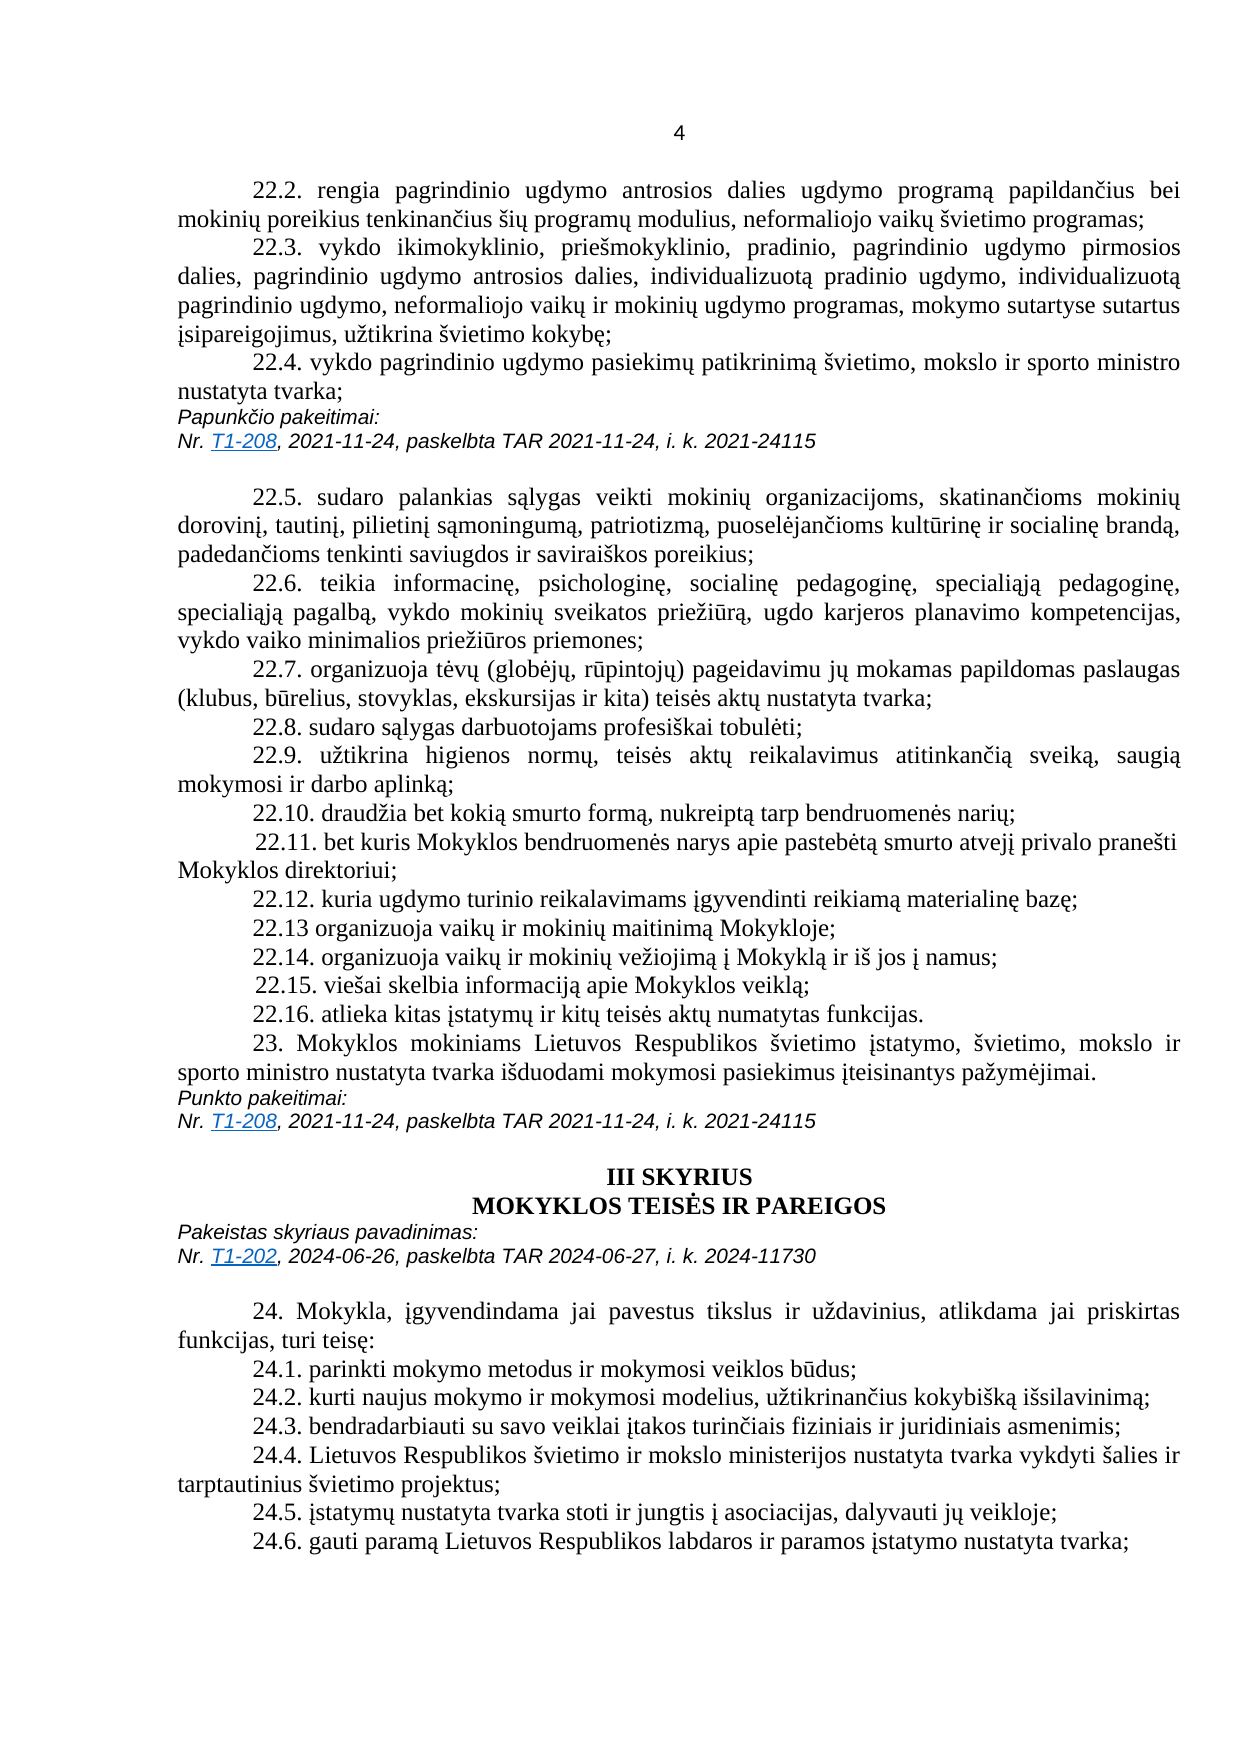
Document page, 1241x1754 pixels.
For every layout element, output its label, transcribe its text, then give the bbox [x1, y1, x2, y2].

text Papunkčio pakeitimai: [177, 405, 1181, 429]
text Pakeistas skyriaus pavadinimas: [177, 1219, 1181, 1243]
text 22.5. sudaro palankias sąlygas veikti mokinių organizacijoms, skatinančioms mokinių dorovinį, tautinį, pilietinį sąmoningumą, patriotizmą, puoselėjančioms kultūrinę ir socialinę brandą, padedančioms tenkinti saviugdos ir saviraiškos poreikius; [177, 482, 1181, 568]
text 24. Mokykla, įgyvendindama jai pavestus tikslus ir uždavinius, atlikdama jai priskirtas funkcijas, turi teisę: [177, 1296, 1181, 1354]
text 22.16. atlieka kitas įstatymų ir kitų teisės aktų numatytas funkcijas. [177, 999, 1181, 1028]
text 22.10. draudžia bet kokią smurto formą, nukreiptą tarp bendruomenės narių; [177, 798, 1181, 827]
text 22.3. vykdo ikimokyklinio, priešmokyklinio, pradinio, pagrindinio ugdymo pirmosios dalies, pagrindinio ugdymo antrosios dalies, individualizuotą pradinio ugdymo, individualizuotą pagrindinio ugdymo, neformaliojo vaikų ir mokinių ugdymo programas, mokymo sutartyse sutartus įsipareigojimus, užtikrina švietimo kokybę; [177, 232, 1181, 347]
text 24.4. Lietuvos Respublikos švietimo ir mokslo ministerijos nustatyta tvarka vykdyti šalies ir tarptautinius švietimo projektus; [177, 1440, 1181, 1497]
text Punkto pakeitimai: [177, 1085, 1181, 1109]
text 24.6. gauti paramą Lietuvos Respublikos labdaros ir paramos įstatymo nustatyta tvarka; [177, 1526, 1181, 1555]
text Nr. T1-208, 2021-11-24, paskelbta TAR 2021-11-24, i. k. 2021-24115 [177, 429, 1181, 453]
text 23. Mokyklos mokiniams Lietuvos Respublikos švietimo įstatymo, švietimo, mokslo ir sporto ministro nustatyta tvarka išduodami mokymosi pasiekimus įteisinantys pažymėjimai. [177, 1028, 1181, 1085]
text 22.12. kuria ugdymo turinio reikalavimams įgyvendinti reikiamą materialinę bazę; [177, 884, 1181, 913]
text 24.3. bendradarbiauti su savo veiklai įtakos turinčiais fiziniais ir juridiniais asmenimis; [177, 1411, 1181, 1440]
text 22.15. viešai skelbia informaciją apie Mokyklos veiklą; [177, 970, 1181, 999]
text 22.2. rengia pagrindinio ugdymo antrosios dalies ugdymo programą papildančius bei mokinių poreikius tenkinančius šių programų modulius, neformaliojo vaikų švietimo programas; [177, 175, 1181, 232]
text Nr. T1-202, 2024-06-26, paskelbta TAR 2024-06-27, i. k. 2024-11730 [177, 1243, 1181, 1267]
text 22.14. organizuoja vaikų ir mokinių vežiojimą į Mokyklą ir iš jos į namus; [177, 942, 1181, 970]
text Nr. T1-208, 2021-11-24, paskelbta TAR 2021-11-24, i. k. 2021-24115 [177, 1109, 1181, 1133]
text 22.11. bet kuris Mokyklos bendruomenės narys apie pastebėtą smurto atvejį privalo pranešti Mokyklos direktoriui; [177, 827, 1181, 884]
text 22.13 organizuoja vaikų ir mokinių maitinimą Mokykloje; [177, 913, 1181, 942]
text 24.1. parinkti mokymo metodus ir mokymosi veiklos būdus; [177, 1354, 1181, 1382]
text 22.8. sudaro sąlygas darbuotojams profesiškai tobulėti; [177, 712, 1181, 740]
text 22.9. užtikrina higienos normų, teisės aktų reikalavimus atitinkančią sveiką, saugią mokymosi ir darbo aplinką; [177, 740, 1181, 798]
text 22.4. vykdo pagrindinio ugdymo pasiekimų patikrinimą švietimo, mokslo ir sporto ministro nustatyta tvarka; [177, 347, 1181, 405]
text 24.5. įstatymų nustatyta tvarka stoti ir jungtis į asociacijas, dalyvauti jų veikloje; [177, 1497, 1181, 1526]
text III SKYRIUS [177, 1162, 1181, 1191]
text 22.7. organizuoja tėvų (globėjų, rūpintojų) pageidavimu jų mokamas papildomas paslaugas (klubus, būrelius, stovyklas, ekskursijas ir kita) teisės aktų nustatyta tvarka; [177, 654, 1181, 712]
text MOKYKLOS TEISĖS IR PAREIGOS [177, 1191, 1181, 1219]
text 22.6. teikia informacinę, psichologinę, socialinę pedagoginę, specialiąją pedagoginę, specialiąją pagalbą, vykdo mokinių sveikatos priežiūrą, ugdo karjeros planavimo kompetencijas, vykdo vaiko minimalios priežiūros priemones; [177, 568, 1181, 654]
text 24.2. kurti naujus mokymo ir mokymosi modelius, užtikrinančius kokybišką išsilavinimą; [177, 1382, 1181, 1411]
